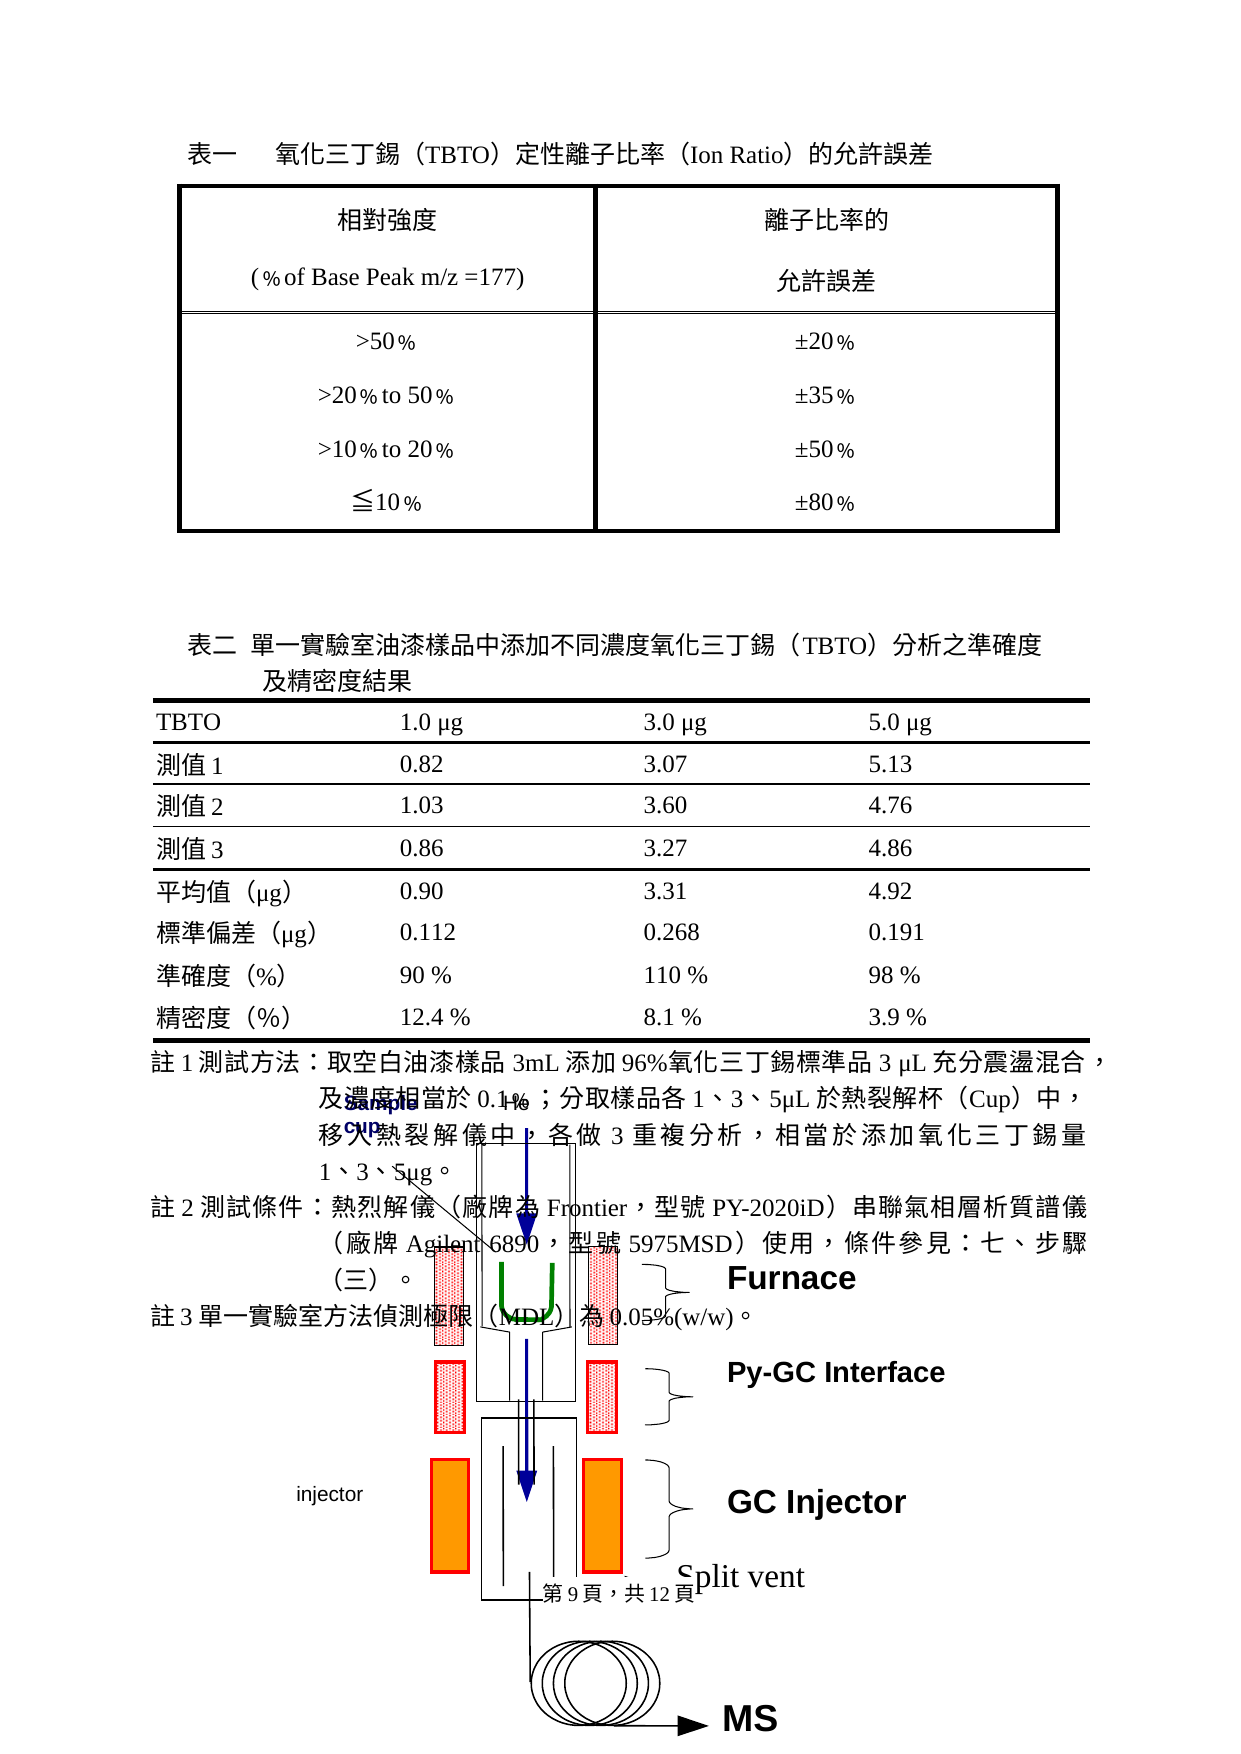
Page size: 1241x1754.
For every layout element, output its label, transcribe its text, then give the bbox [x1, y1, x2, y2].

table_cell >20﹪to 50﹪ [182, 368, 593, 421]
text 註2測試條件：熱烈解儀（廠牌為Frontier，型號PY-2020iD）串聯氣相層析質譜儀（廠牌Agilent 6890，型號5975MSD）使用，條件參見：七、步驟（三）。 [576, 1188, 1087, 1296]
table_cell 4.76 [865, 785, 1090, 826]
table_header 5.0 μg [865, 703, 1090, 741]
picture [437, 1364, 463, 1431]
table_header 1.0 μg [397, 703, 640, 741]
text 註3 單一實驗室方法偵測極限（MDL）為0.05%(w/w)。 [483, 1296, 569, 1333]
table_header 離子比率的 允許誤差 [598, 188, 1055, 311]
table_header 相對強度 (﹪of Base Peak m/z =177) [182, 188, 593, 311]
table_cell 8.1 % [640, 996, 865, 1038]
text 註1測試方法：取空白油漆樣品3mL添加96%氧化三丁錫標準品3 μL充分震盪混合，及濃度相當於0.1﹪；分取樣品各1、3、5μL於熱裂解杯（Cup）中，移入熱裂解儀中，各做3重複分析，相當於添加氧化三丁錫量1、3、5μg。 [150, 1043, 1087, 1188]
table_header TBTO [153, 703, 397, 741]
text 註2測試條件：熱烈解儀（廠牌為Frontier，型號PY-2020iD）串聯氣相層析質譜儀（廠牌Agilent 6890，型號5975MSD）使用，條件參見：七、步驟（三）。 [150, 1188, 476, 1296]
table_cell 標準偏差（μg） [153, 911, 397, 953]
table_cell ≦10﹪ [182, 475, 593, 529]
table_cell 0.90 [397, 871, 640, 911]
table_cell 0.112 [397, 911, 640, 953]
table_cell 3.27 [640, 827, 865, 868]
table_cell 0.191 [865, 911, 1090, 953]
table_cell 測值3 [153, 827, 397, 868]
table_cell ±35﹪ [598, 368, 1055, 421]
picture [589, 1247, 617, 1344]
table_cell 測值1 [153, 744, 397, 783]
text 表一 氧化三丁錫（TBTO）定性離子比率（Ion Ratio）的允許誤差 [187, 135, 1087, 171]
table_cell >50﹪ [182, 314, 593, 367]
table_cell 1.03 [397, 785, 640, 826]
table_cell ±20﹪ [598, 314, 1055, 367]
table_cell 4.92 [865, 871, 1090, 911]
table_cell 3.31 [640, 871, 865, 911]
table_cell ±50﹪ [598, 421, 1055, 475]
table_cell 準確度（%） [153, 953, 397, 996]
table_cell 測值2 [153, 785, 397, 826]
table_header 3.0 μg [640, 703, 865, 741]
text 註2測試條件：熱烈解儀（廠牌為Frontier，型號PY-2020iD）串聯氣相層析質譜儀（廠牌Agilent 6890，型號5975MSD）使用，條件參見：七、步驟（三）。 [421, 1188, 476, 1234]
table_cell ±80﹪ [598, 475, 1055, 529]
table_cell >10﹪to 20﹪ [182, 421, 593, 475]
table_cell 0.268 [640, 911, 865, 953]
text 表二 單一實驗室油漆樣品中添加不同濃度氧化三丁錫（TBTO）分析之準確度及精密度結果 [187, 626, 1043, 698]
table_cell 12.4 % [397, 996, 640, 1038]
table_cell 110 % [640, 953, 865, 996]
table_cell 4.86 [865, 827, 1090, 868]
table_cell 0.86 [397, 827, 640, 868]
text 註3 單一實驗室方法偵測極限（MDL）為0.05%(w/w)。 [504, 1296, 549, 1317]
table_cell 0.82 [397, 744, 640, 783]
table_cell 98 % [865, 953, 1090, 996]
table_cell 平均值（μg） [153, 871, 397, 911]
table_cell 5.13 [865, 744, 1090, 783]
table_cell 3.07 [640, 744, 865, 783]
text 註3 單一實驗室方法偵測極限（MDL）為0.05%(w/w)。 [150, 1296, 434, 1333]
table_cell 90 % [397, 953, 640, 996]
picture [435, 1248, 463, 1345]
text 註2測試條件：熱烈解儀（廠牌為Frontier，型號PY-2020iD）串聯氣相層析質譜儀（廠牌Agilent 6890，型號5975MSD）使用，條件參見：七、步驟（三）。 [483, 1188, 569, 1296]
picture [589, 1364, 615, 1431]
table_cell 精密度（％） [153, 996, 397, 1038]
text 註3 單一實驗室方法偵測極限（MDL）為0.05%(w/w)。 [618, 1296, 1087, 1333]
table_cell 3.60 [640, 785, 865, 826]
table_cell 3.9 % [865, 996, 1090, 1038]
picture [435, 1310, 439, 1322]
